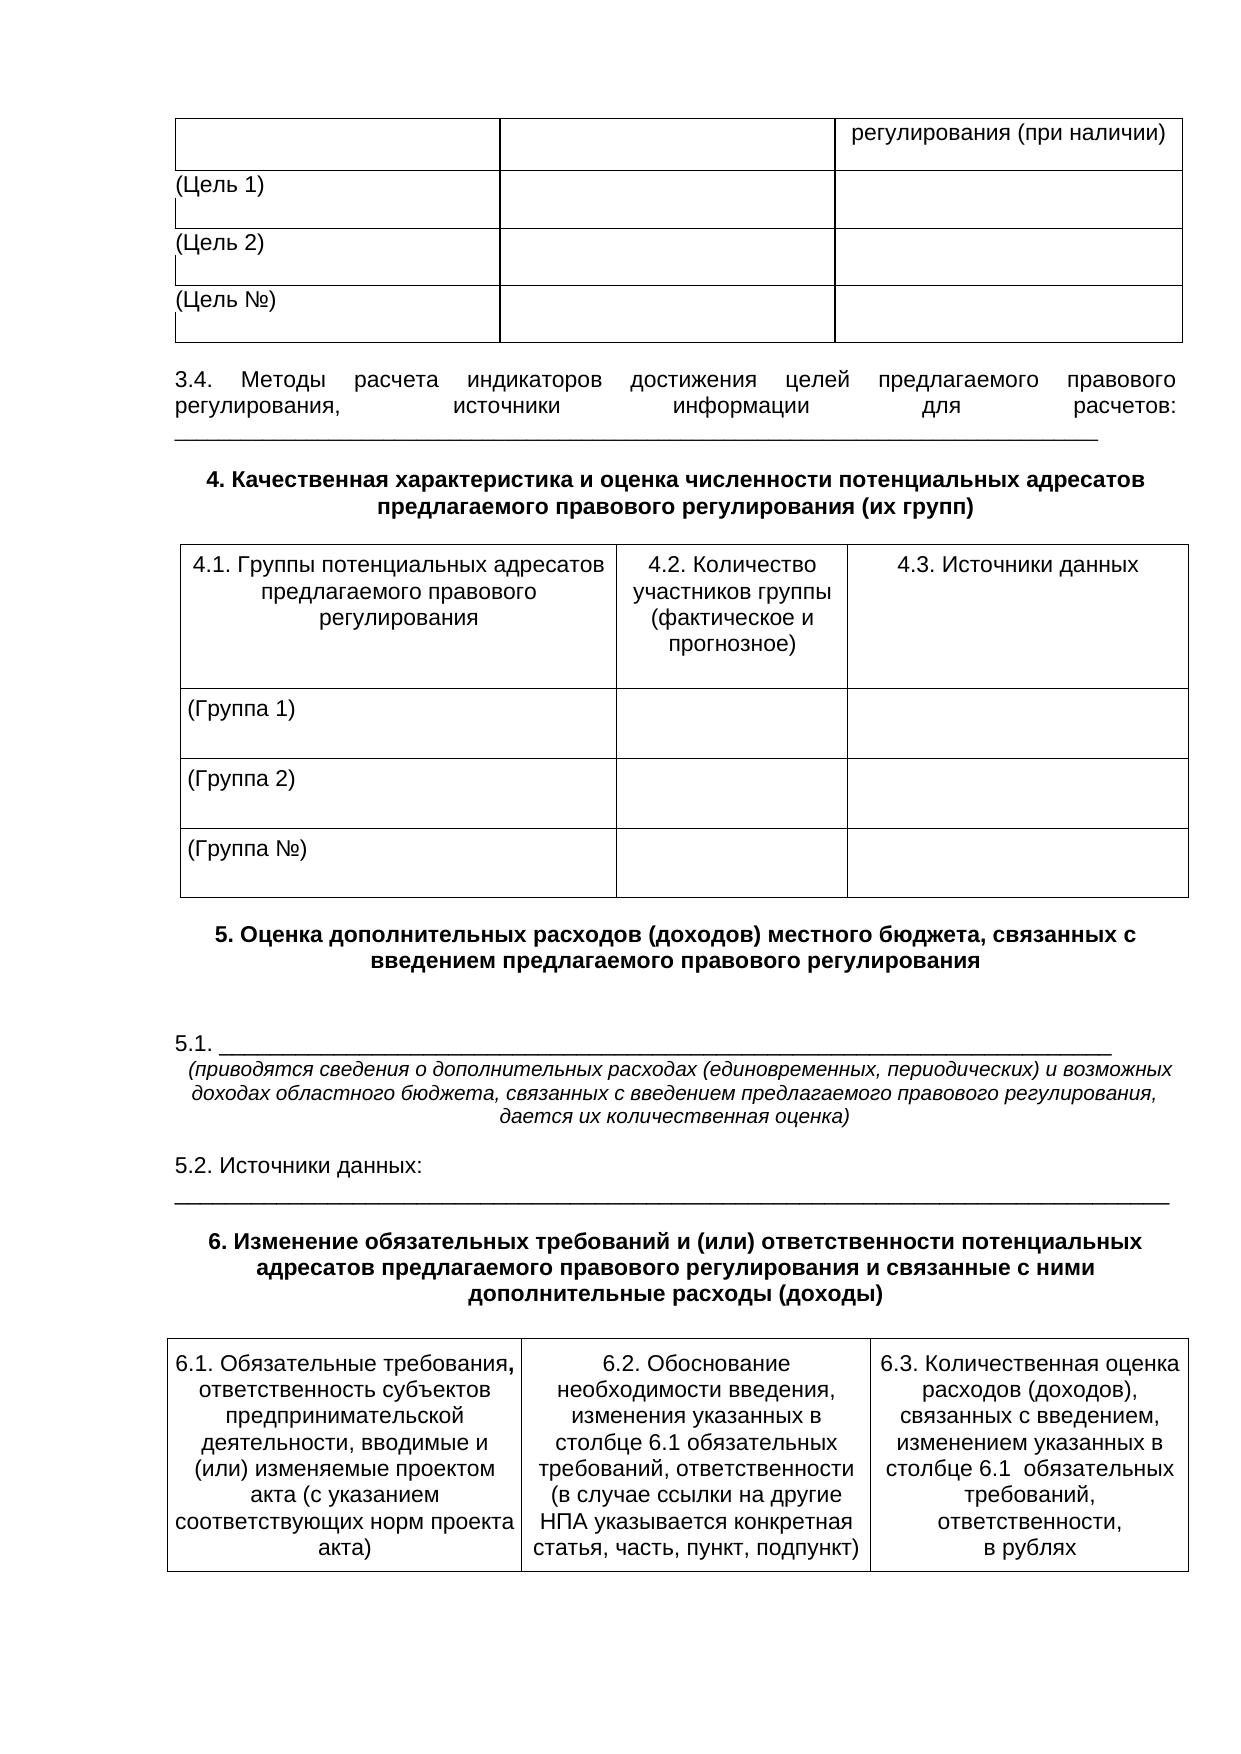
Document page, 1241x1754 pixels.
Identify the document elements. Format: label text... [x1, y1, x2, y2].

table_cell (Группа 1) [181, 689, 616, 758]
table_cell (Группа 2) [181, 759, 616, 827]
table_cell [848, 829, 1188, 897]
table_cell [617, 829, 847, 897]
text 3.4. Методы расчета индикаторов достижения целей предлагаемого правового регулирования, источники информации для расчетов: ____________________________________________________________________________________ [174, 343, 1177, 441]
table_cell (Цель 1) [176, 171, 499, 227]
table_cell (Цель 2) [176, 229, 499, 285]
table_header 6.2. Обоснование необходимости введения, изменения указанных в столбце 6.1 обязательных требований, ответственности (в случае ссылки на другие НПА указывается конкретная статья, часть, пункт, подпункт) [522, 1339, 870, 1571]
table_cell [848, 759, 1188, 827]
text ______________________________________________________________________________ [174, 1178, 1177, 1205]
table_header [501, 119, 834, 170]
text 6. Изменение обязательных требований и (или) ответственности потенциальных адресатов предлагаемого правового регулирования и связанные с ними дополнительные расходы (доходы) [174, 1228, 1177, 1307]
table_cell [501, 171, 834, 227]
table_cell (Цель №) [176, 286, 499, 342]
table_header 6.3. Количественная оценка расходов (доходов), связанных с введением, изменением указанных в столбце 6.1 обязательных требований, ответственности, в рублях [871, 1339, 1188, 1571]
text 5.1. ______________________________________________________________________ [174, 1030, 1177, 1056]
table_cell [836, 171, 1182, 227]
table_cell (Группа №) [181, 829, 616, 897]
table_header регулирования (при наличии) [836, 119, 1182, 170]
table_cell [501, 229, 834, 285]
table_header 4.3. Источники данных [848, 545, 1188, 688]
table_cell [848, 689, 1188, 758]
text 4. Качественная характеристика и оценка численности потенциальных адресатов предлагаемого правового регулирования (их групп) [174, 466, 1177, 519]
table_cell [617, 759, 847, 827]
text 5. Оценка дополнительных расходов (доходов) местного бюджета, связанных с введением предлагаемого правового регулирования [174, 898, 1177, 1005]
table_header [176, 119, 499, 170]
table_cell [501, 286, 834, 342]
table_cell [617, 689, 847, 758]
text 5.2. Источники данных: [174, 1152, 1177, 1178]
table_header 4.1. Группы потенциальных адресатов предлагаемого правового регулирования [181, 545, 616, 688]
text (приводятся сведения о дополнительных расходах (единовременных, периодических) и возможных доходах областного бюджета, связанных с введением предлагаемого правового регулирования, дается их количественная оценка) [174, 1056, 1177, 1128]
table_cell [836, 229, 1182, 285]
table_cell [836, 286, 1182, 342]
table_header 6.1. Обязательные требования, ответственность субъектов предпринимательской деятельности, вводимые и (или) изменяемые проектом акта (с указанием соответствующих норм проекта акта) [168, 1339, 521, 1571]
table_header 4.2. Количество участников группы (фактическое и прогнозное) [617, 545, 847, 688]
